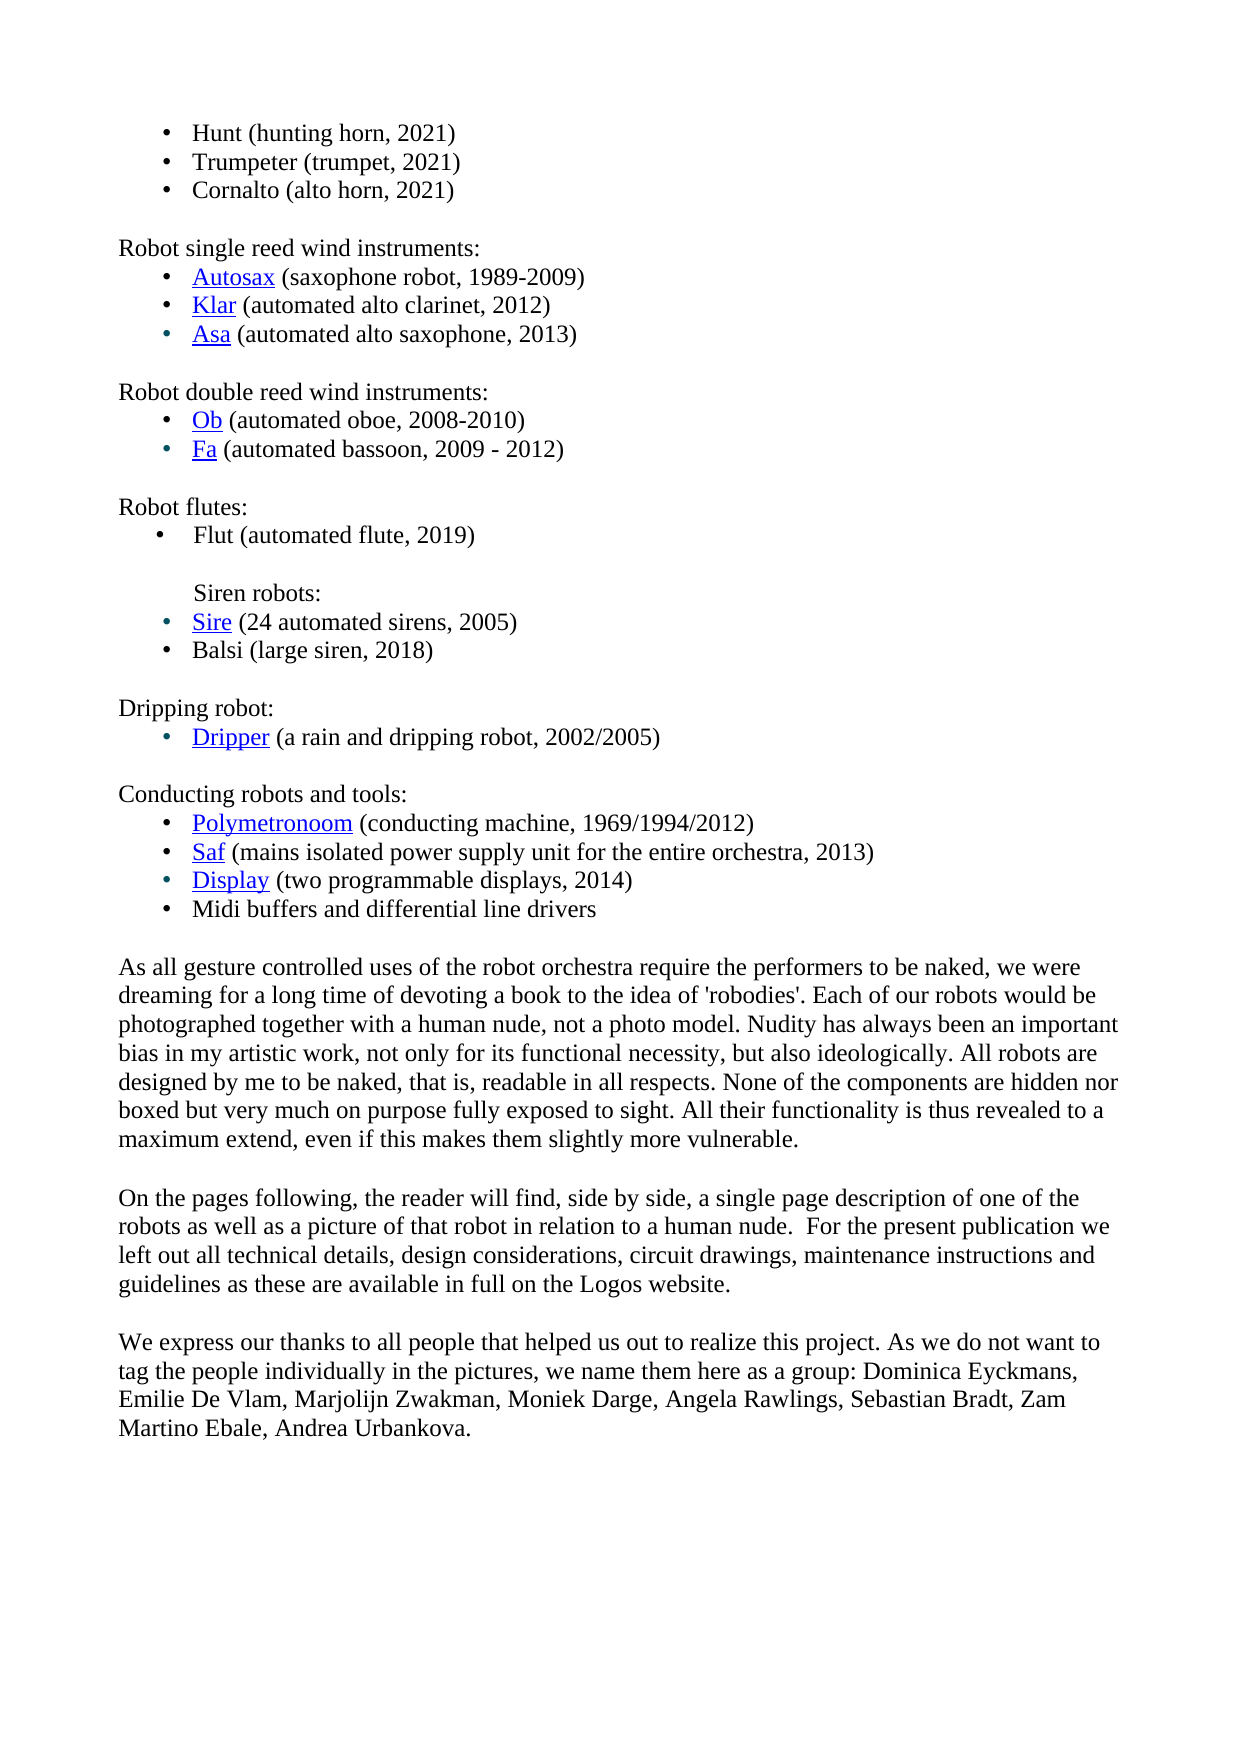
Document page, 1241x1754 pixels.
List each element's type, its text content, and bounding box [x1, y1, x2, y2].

list Display (two programmable displays, 2014) [162, 866, 1122, 894]
list Siren robots: [156, 578, 1122, 607]
list Trumpeter (trumpet, 2021) [162, 147, 1122, 176]
text Robot double reed wind instruments: [118, 377, 1122, 406]
text Dripping robot: [118, 693, 1122, 722]
list Ob (automated oboe, 2008-2010) [162, 406, 1122, 434]
list Klar (automated alto clarinet, 2012) [162, 291, 1122, 319]
list Sire (24 automated sirens, 2005) [162, 607, 1122, 636]
text Robot single reed wind instruments: [118, 233, 1122, 262]
list Autosax (saxophone robot, 1989-2009) [162, 262, 1122, 291]
list Asa (automated alto saxophone, 2013) [162, 319, 1122, 348]
text We express our thanks to all people that helped us out to realize this project. As we do not want to tag the people individually in the pictures, we name them here as a group: Dominica Eyckmans, Emilie De Vlam, Marjolijn Zwakman, Moniek Darge, Angela Rawlings, Sebastian Bradt, Zam Martino Ebale, Andrea Urbankova. [118, 1327, 1122, 1442]
list Cornalto (alto horn, 2021) [162, 176, 1122, 204]
list Polymetronoom (conducting machine, 1969/1994/2012) [162, 808, 1122, 837]
text As all gesture controlled uses of the robot orchestra require the performers to be naked, we were dreaming for a long time of devoting a book to the idea of 'robodies'. Each of our robots would be photographed together with a human nude, not a photo model. Nudity has always been an important bias in my artistic work, not only for its functional necessity, but also ideologically. All robots are designed by me to be naked, that is, readable in all respects. None of the components are hidden nor boxed but very much on purpose fully exposed to sight. All their functionality is thus revealed to a maximum extend, even if this makes them slightly more vulnerable. [118, 952, 1122, 1153]
list Balsi (large siren, 2018) [162, 636, 1122, 664]
list Midi buffers and differential line drivers [162, 894, 1122, 923]
text Conducting robots and tools: [118, 779, 1122, 808]
list Dripper (a rain and dripping robot, 2002/2005) [162, 722, 1122, 751]
text Robot flutes: [118, 492, 1122, 521]
list Flut (automated flute, 2019) [156, 521, 1122, 578]
list Hunt (hunting horn, 2021) [162, 118, 1122, 147]
list Saf (mains isolated power supply unit for the entire orchestra, 2013) [162, 837, 1122, 866]
list Fa (automated bassoon, 2009 - 2012) [162, 434, 1122, 463]
text On the pages following, the reader will find, side by side, a single page description of one of the robots as well as a picture of that robot in relation to a human nude. For the present publication we left out all technical details, design considerations, circuit drawings, maintenance instructions and guidelines as these are available in full on the Logos website. [118, 1183, 1122, 1298]
